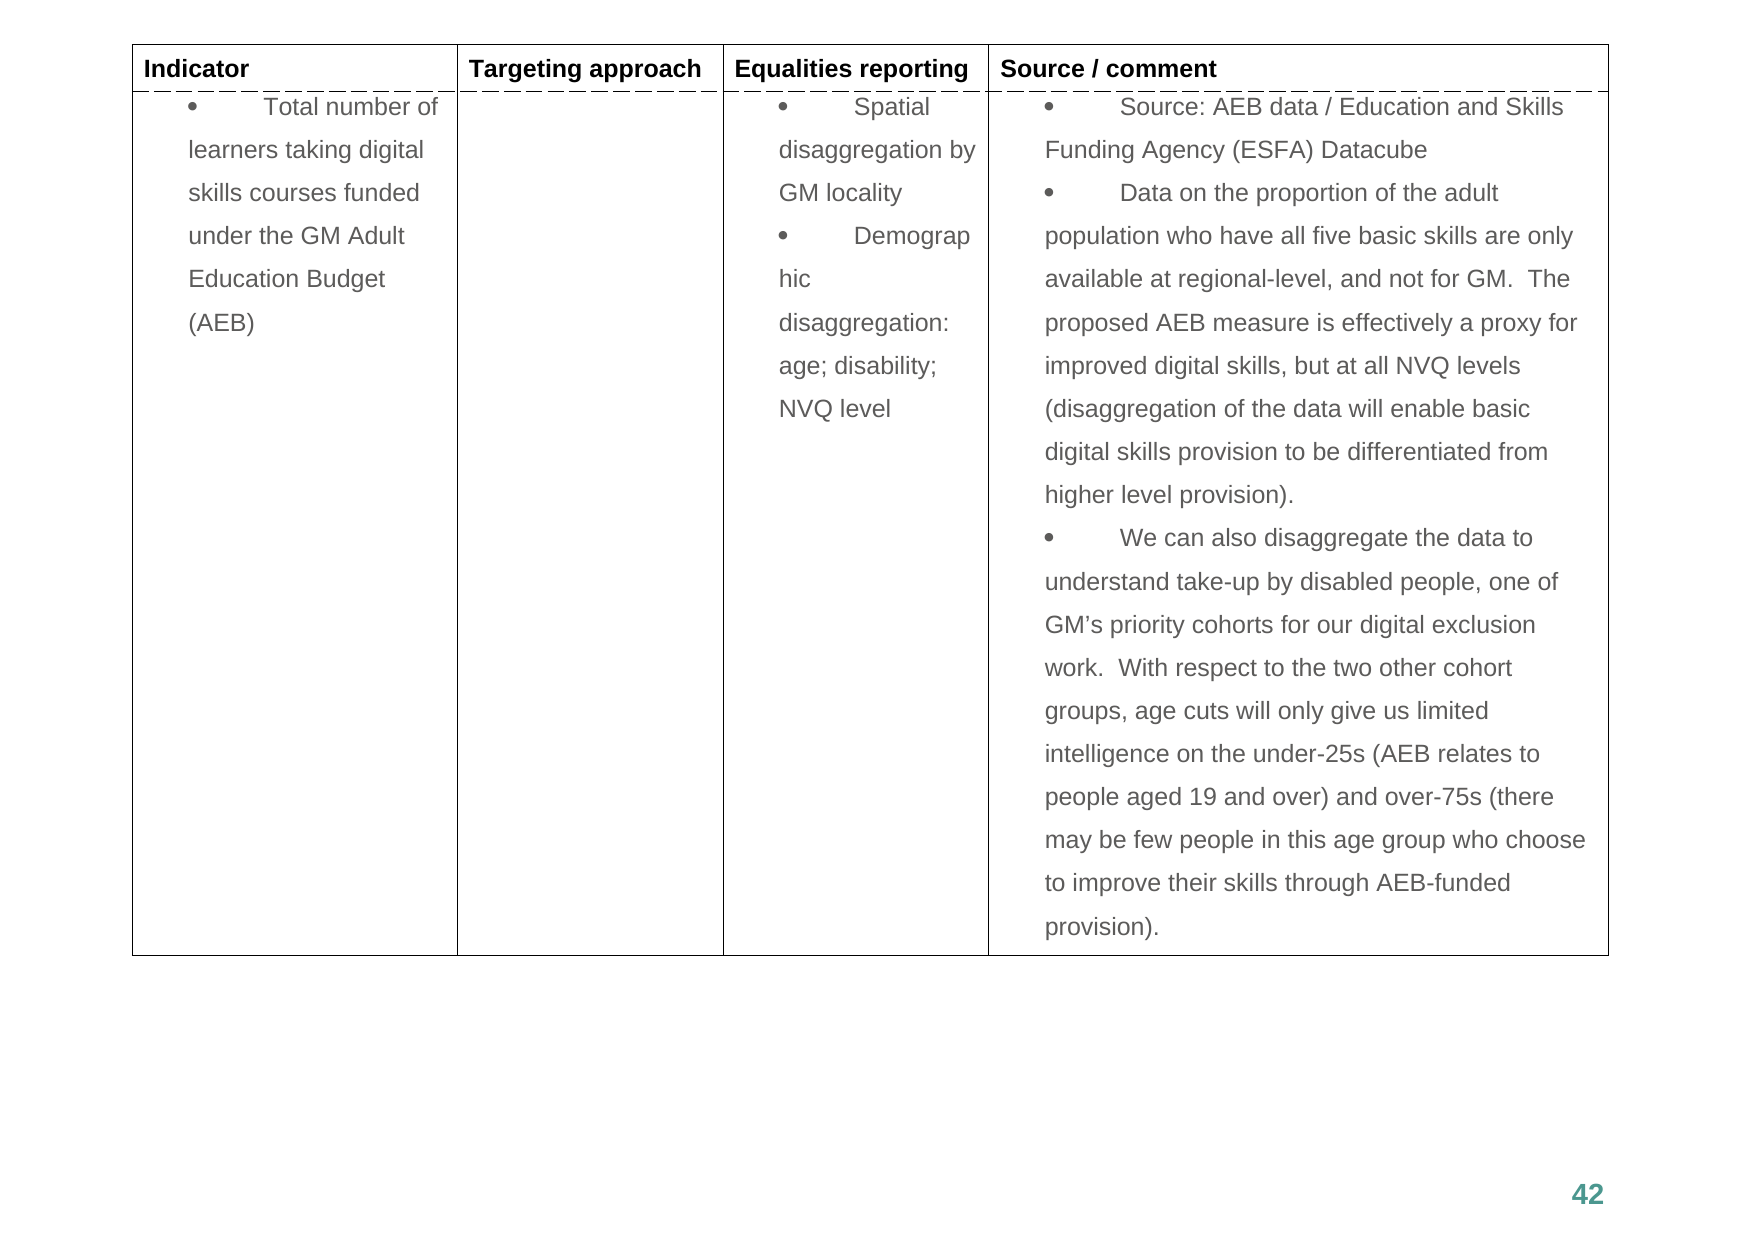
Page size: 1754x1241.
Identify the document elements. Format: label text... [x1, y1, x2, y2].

table_header Equalities reporting [724, 45, 988, 91]
table_cell Total number of learners taking digital skills courses funded under the GM Adult Education Budget (AEB) [133, 91, 457, 954]
table_cell Spatial disaggregation by GM locality Demographic disaggregation: age; disability; NVQ level [724, 91, 988, 954]
table_header Targeting approach [458, 45, 723, 91]
table_cell [458, 91, 723, 954]
table_header Source / comment [989, 45, 1608, 91]
table_cell Source: AEB data / Education and Skills Funding Agency (ESFA) Datacube Data on the proportion of the adult population who have all five basic skills are only available at regional-level, and not for GM. The proposed AEB measure is effectively a proxy for improved digital skills, but at all NVQ levels (disaggregation of the data will enable basic digital skills provision to be differentiated from higher level provision). We can also disaggregate the data to understand take-up by disabled people, one of GM’s priority cohorts for our digital exclusion work. With respect to the two other cohort groups, age cuts will only give us limited intelligence on the under-25s (AEB relates to people aged 19 and over) and over-75s (there may be few people in this age group who choose to improve their skills through AEB-funded provision). [989, 91, 1608, 954]
table_header Indicator [133, 45, 457, 91]
